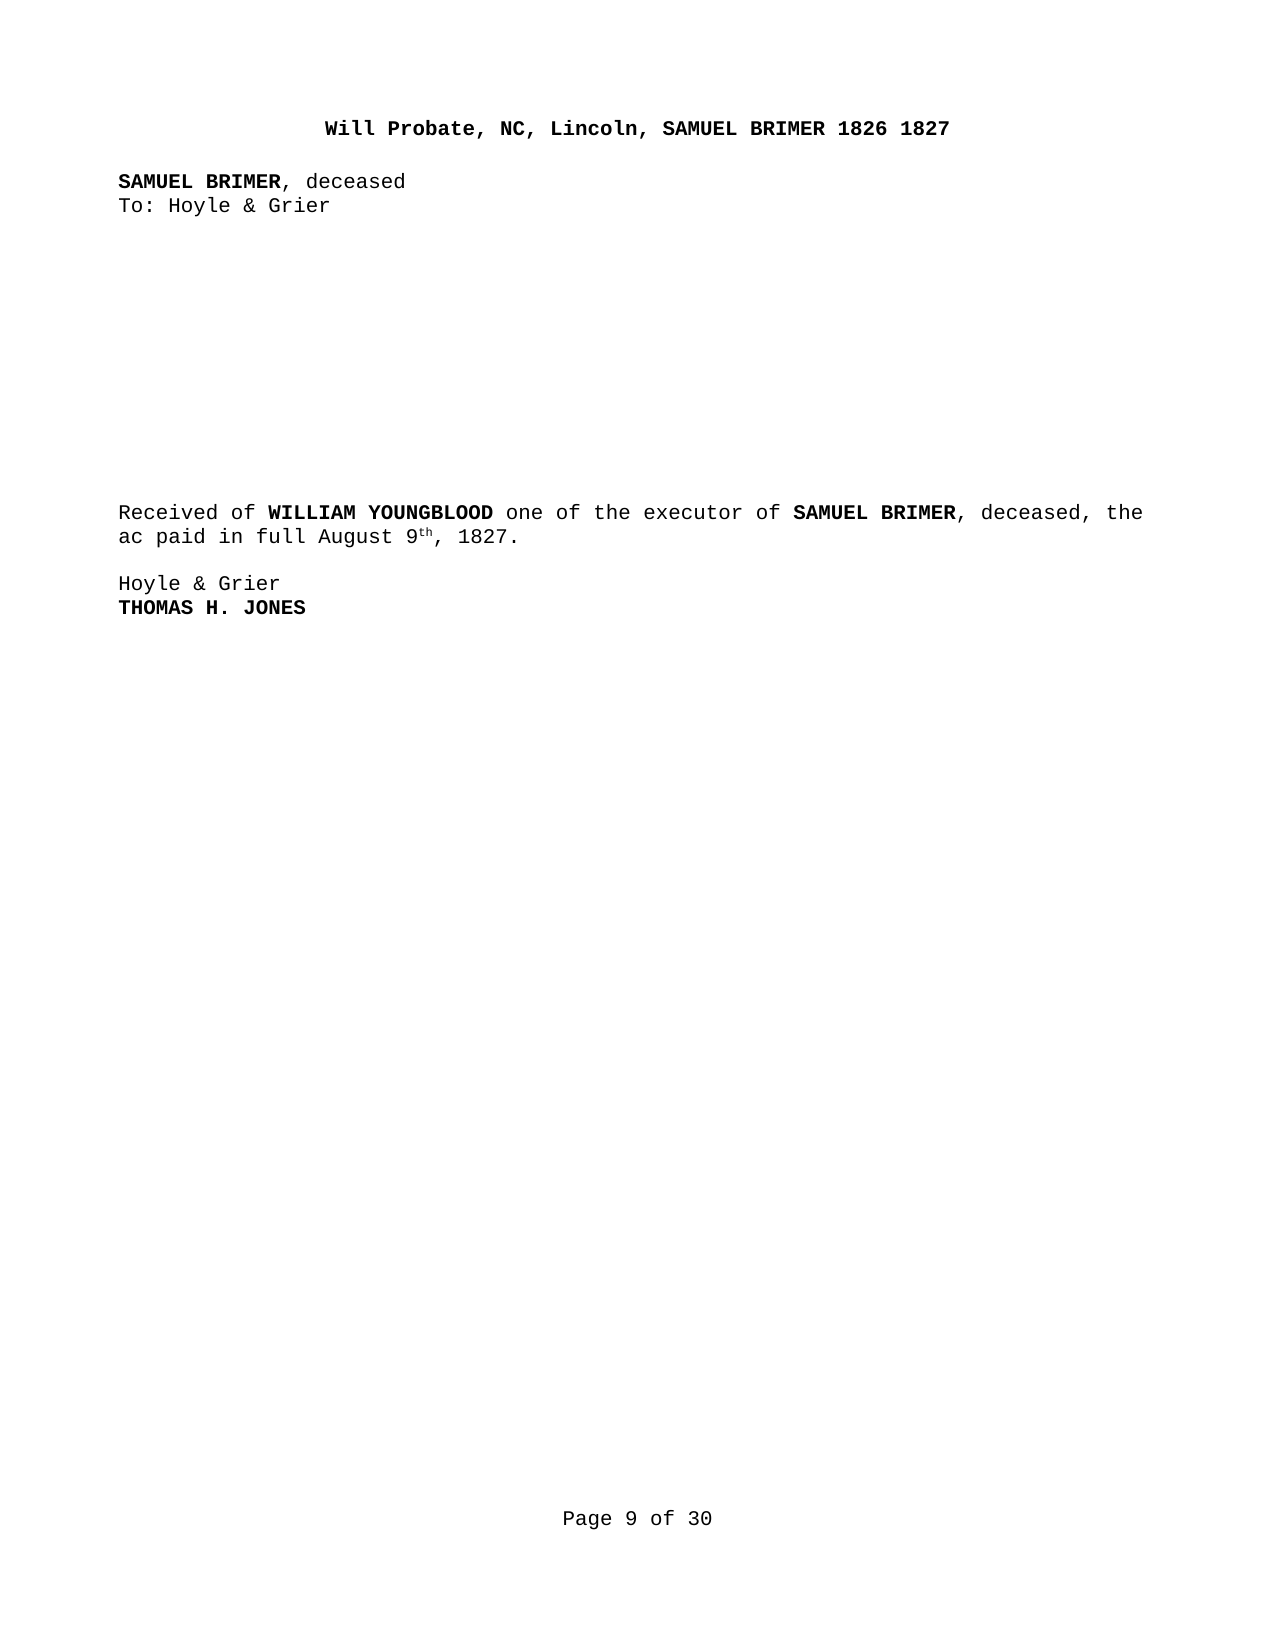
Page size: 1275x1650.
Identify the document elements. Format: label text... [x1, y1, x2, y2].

text To: Hoyle & Grier [118, 195, 1157, 218]
text Hoyle & Grier [118, 573, 1157, 597]
text Received of William Youngblood one of the executor of Samuel Brimer, deceased, the ac paid in full August 9th, 1827. [118, 502, 1157, 549]
text Thomas H. Jones [118, 597, 1157, 621]
text Samuel Brimer, deceased [118, 171, 1157, 195]
